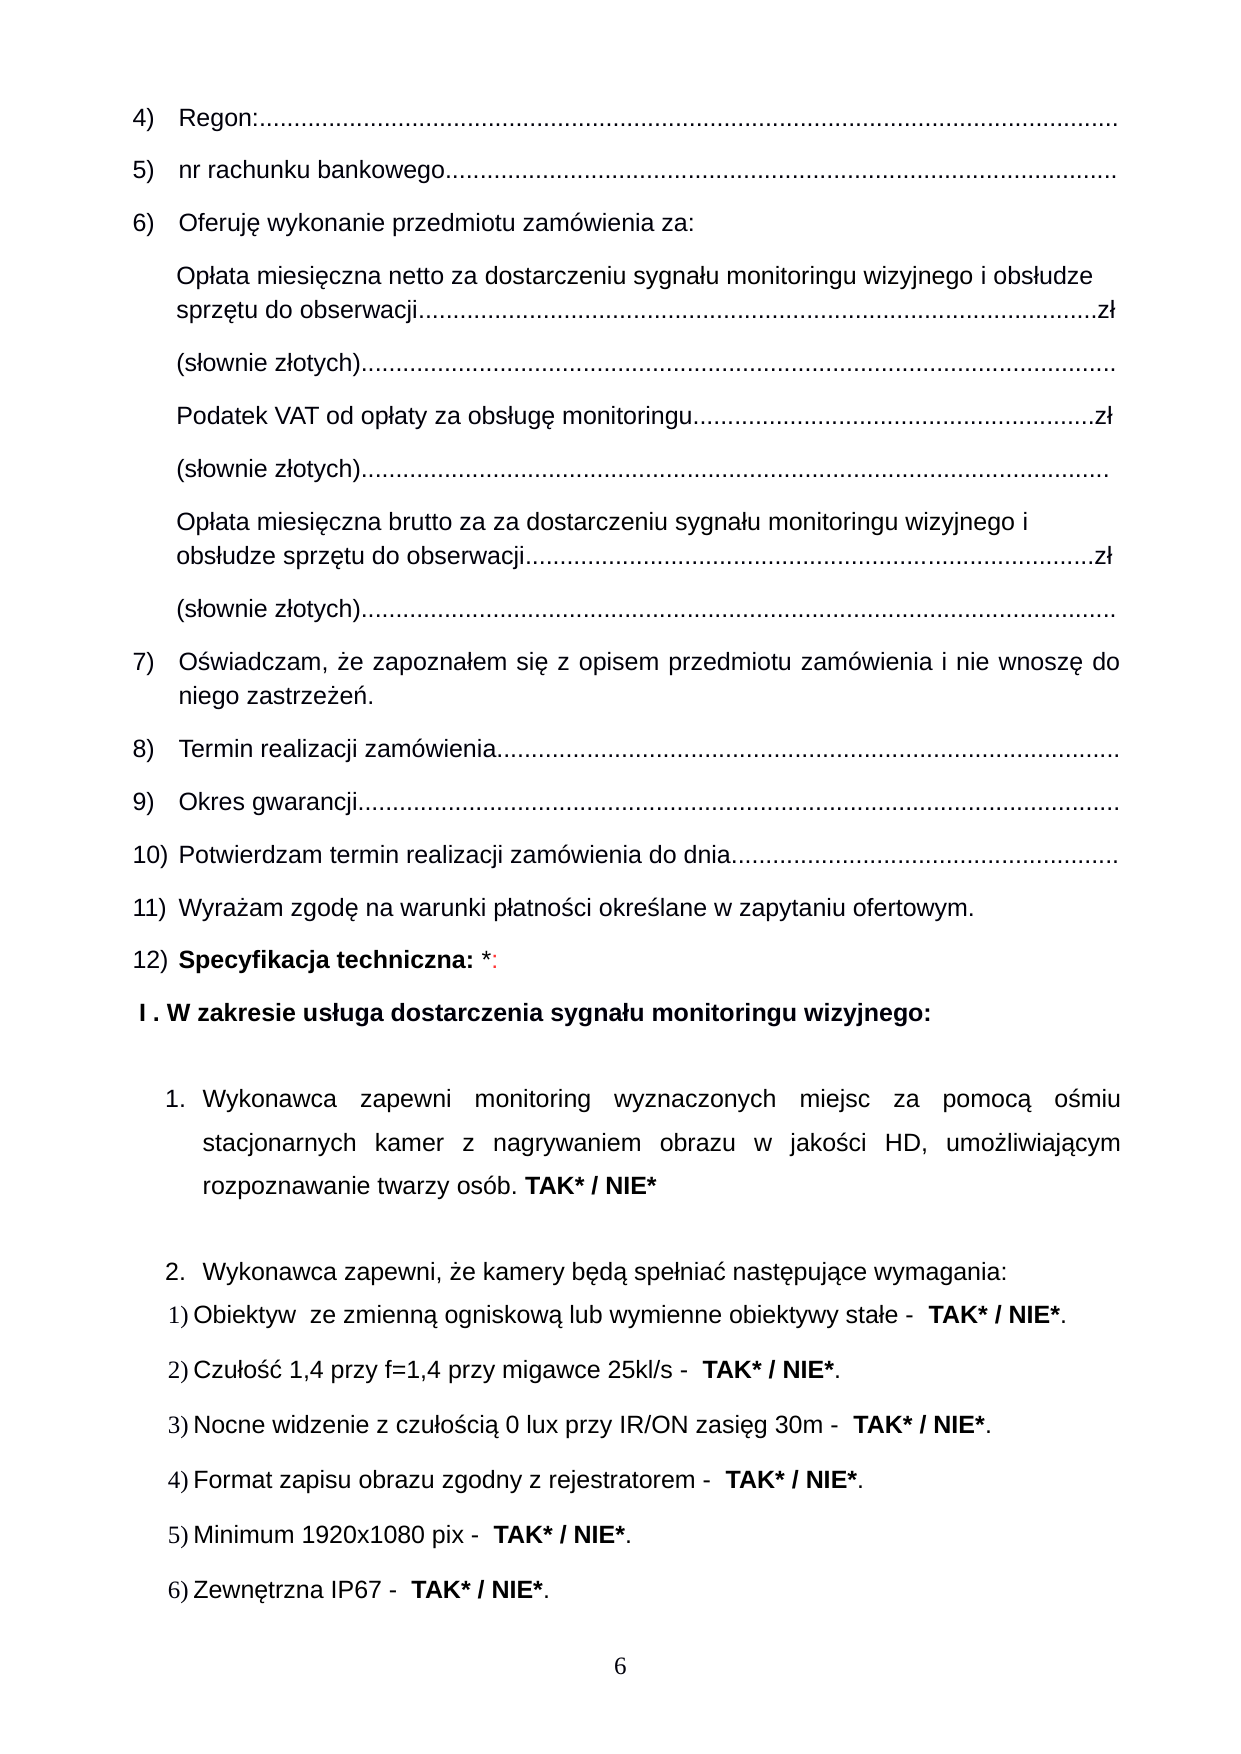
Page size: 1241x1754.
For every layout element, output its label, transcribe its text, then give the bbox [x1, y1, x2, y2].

list Oświadczam, że zapoznałem się z opisem przedmiotu zamówienia i nie wnoszę do niego zastrzeżeń. [132, 647, 1122, 710]
list Oferuję wykonanie przedmiotu zamówienia za: [132, 208, 1122, 237]
text (słownie złotych)............................................................................................................. [176, 594, 1122, 623]
list Okres gwarancji.............................................................................................................. [132, 787, 1122, 816]
list Wykonawca zapewni monitoring wyznaczonych miejsc za pomocą ośmiu stacjonarnych kamer z nagrywaniem obrazu w jakości HD, umożliwiającym rozpoznawanie twarzy osób. TAK* / NIE* [165, 1084, 1122, 1199]
list Wykonawca zapewni, że kamery będą spełniać następujące wymagania: [165, 1257, 1122, 1286]
text Opłata miesięczna netto za dostarczeniu sygnału monitoringu wizyjnego i obsłudze sprzętu do obserwacji..................................................................................................zł [176, 261, 1122, 324]
list Specyfikacja techniczna: *: [132, 945, 1122, 974]
list Potwierdzam termin realizacji zamówienia do dnia........................................................ [132, 840, 1122, 868]
list Zewnętrzna IP67 - TAK* / NIE*. [168, 1575, 1122, 1604]
list Format zapisu obrazu zgodny z rejestratorem - TAK* / NIE*. [168, 1465, 1122, 1494]
list Minimum 1920x1080 pix - TAK* / NIE*. [168, 1520, 1122, 1549]
text (słownie złotych)............................................................................................................ [176, 454, 1122, 483]
list Nocne widzenie z czułością 0 lux przy IR/ON zasięg 30m - TAK* / NIE*. [168, 1410, 1122, 1439]
text Podatek VAT od opłaty za obsługę monitoringu..........................................................zł [176, 401, 1122, 430]
text I . W zakresie usługa dostarczenia sygnału monitoringu wizyjnego: [118, 998, 1122, 1027]
list Obiektyw ze zmienną ogniskową lub wymienne obiektywy stałe - TAK* / NIE*. [168, 1300, 1122, 1329]
list Regon:............................................................................................................................ [132, 102, 1122, 131]
list Wyrażam zgodę na warunki płatności określane w zapytaniu ofertowym. [132, 892, 1122, 921]
text (słownie złotych)............................................................................................................. [176, 348, 1122, 377]
list nr rachunku bankowego................................................................................................. [132, 155, 1122, 184]
list Termin realizacji zamówienia.......................................................................................... [132, 734, 1122, 763]
list Czułość 1,4 przy f=1,4 przy migawce 25kl/s - TAK* / NIE*. [168, 1355, 1122, 1384]
text Opłata miesięczna brutto za za dostarczeniu sygnału monitoringu wizyjnego i obsłudze sprzętu do obserwacji..................................................................................zł [176, 507, 1122, 570]
